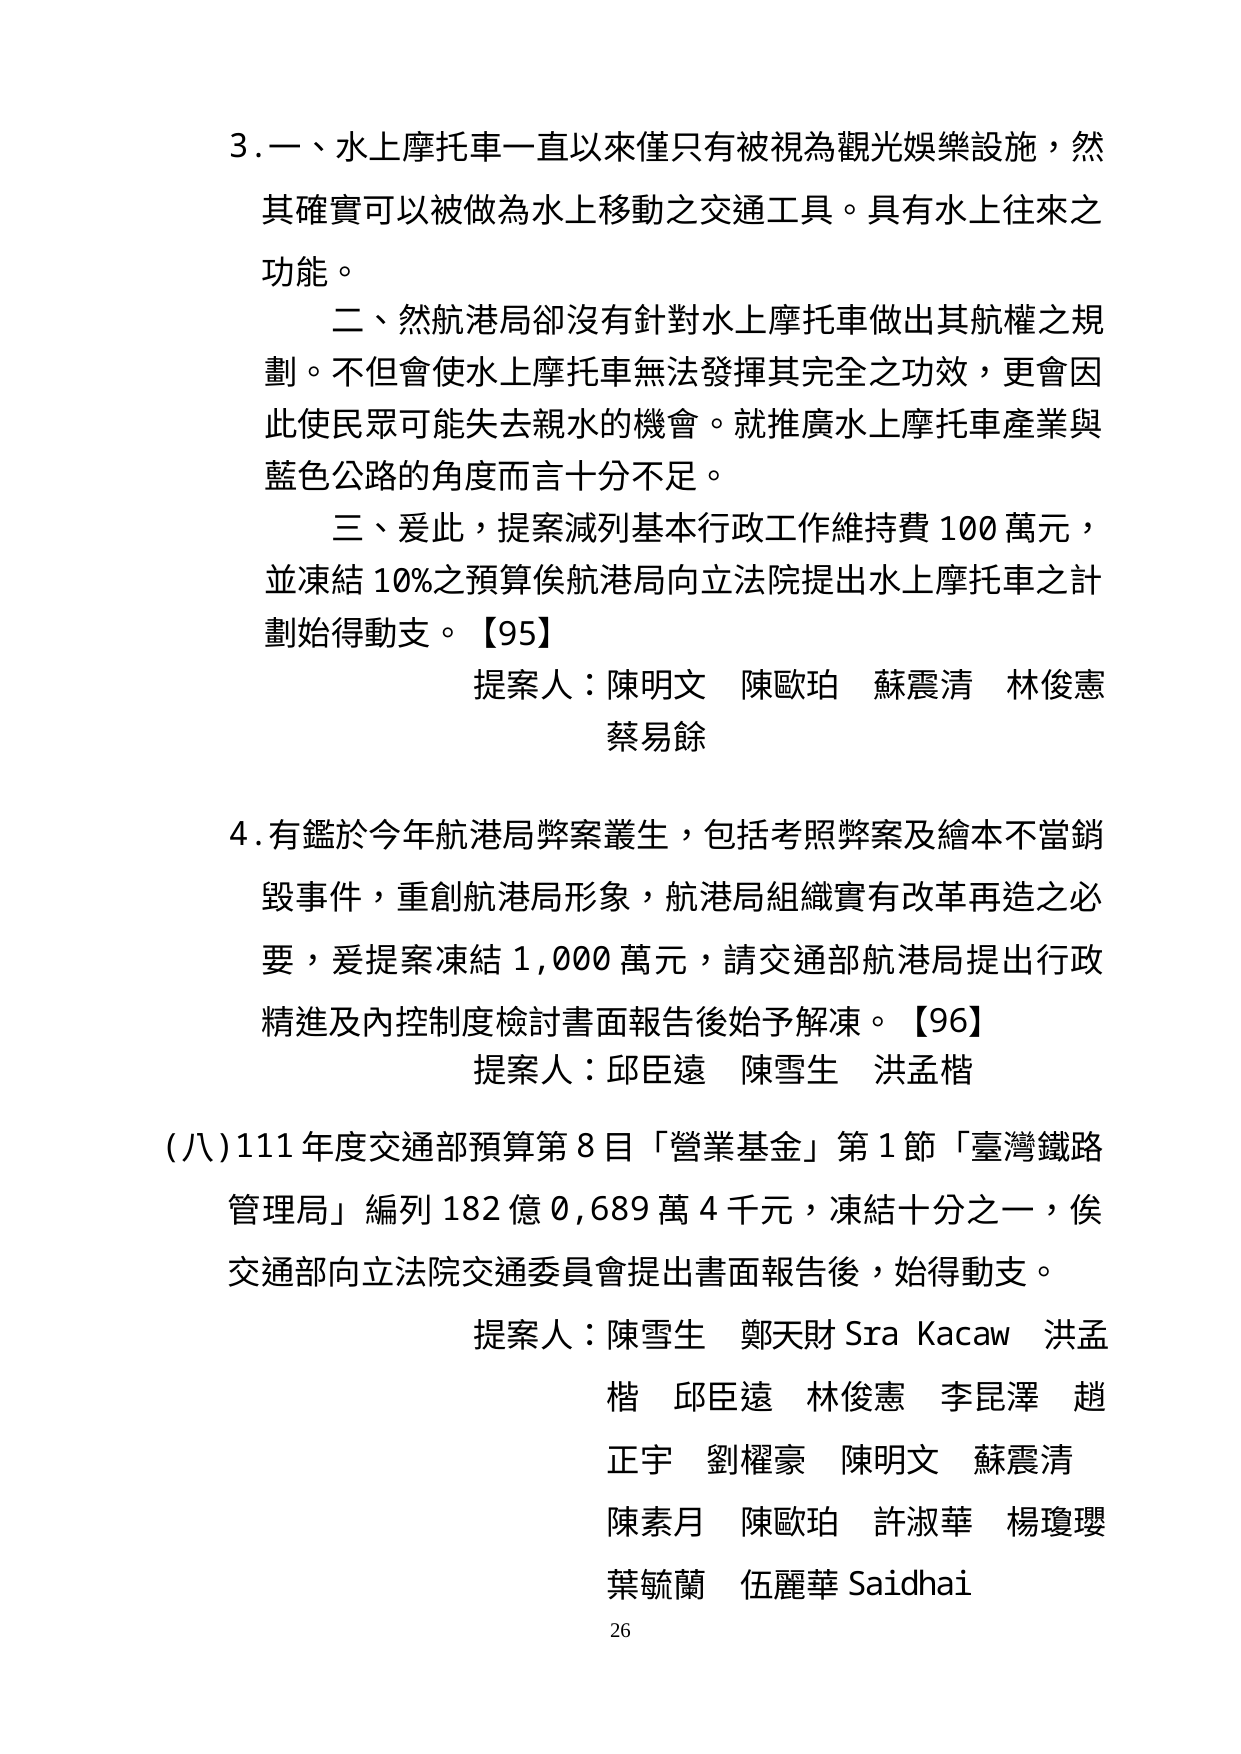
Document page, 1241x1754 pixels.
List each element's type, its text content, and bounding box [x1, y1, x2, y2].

text 3.一、水上摩托車一直以來僅只有被視為觀光娛樂設施，然其確實可以被做為水上移動之交通工具。具有水上往來之功能。 [228, 103, 1104, 291]
text (八)111年度交通部預算第8目「營業基金」第1節「臺灣鐵路管理局」編列182億0,689萬4千元，凍結十分之一，俟交通部向立法院交通委員會提出書面報告後，始得動支。 [161, 1103, 1104, 1291]
text 三、爰此，提案減列基本行政工作維持費100萬元，並凍結10%之預算俟航港局向立法院提出水上摩托車之計劃始得動支。【95】 [264, 499, 1104, 655]
text 4.有鑑於今年航港局弊案叢生，包括考照弊案及繪本不當銷毀事件，重創航港局形象，航港局組織實有改革再造之必要，爰提案凍結1,000萬元，請交通部航港局提出行政精進及內控制度檢討書面報告後始予解凍。【96】 [228, 791, 1104, 1041]
text 提案人：邱臣遠 陳雪生 洪孟楷 [473, 1041, 1117, 1093]
text 提案人：陳雪生 鄭天財Sra Kacaw 洪孟楷 邱臣遠 林俊憲 李昆澤 趙正宇 劉櫂豪 陳明文 蘇震清 陳素月 陳歐珀 許淑華 楊瓊瓔 葉毓蘭 伍麗華Saidhai [473, 1291, 1117, 1603]
text 提案人：陳明文 陳歐珀 蘇震清 林俊憲 蔡易餘 [473, 655, 1117, 759]
text 二、然航港局卻沒有針對水上摩托車做出其航權之規劃。不但會使水上摩托車無法發揮其完全之功效，更會因此使民眾可能失去親水的機會。就推廣水上摩托車產業與藍色公路的角度而言十分不足。 [264, 291, 1104, 499]
